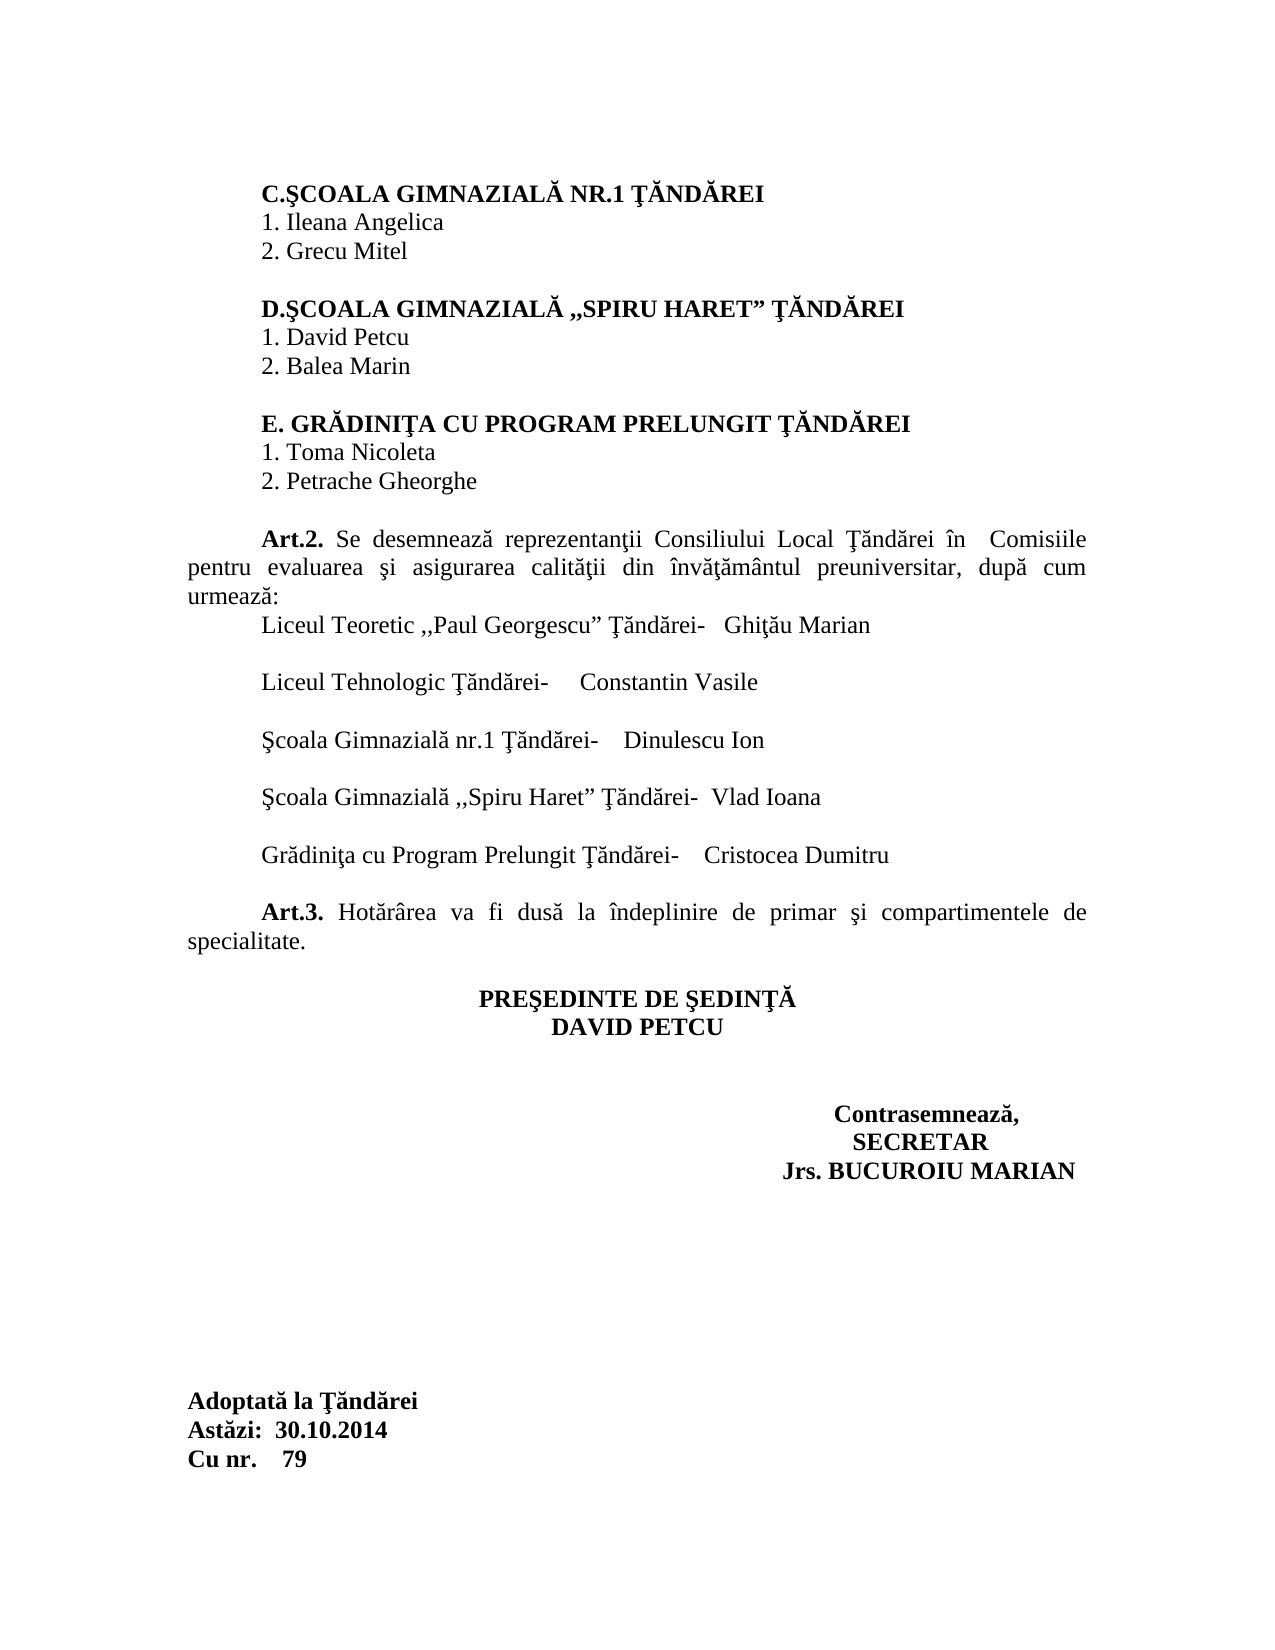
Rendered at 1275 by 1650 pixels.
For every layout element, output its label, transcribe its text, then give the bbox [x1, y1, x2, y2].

text Art.2. Se desemnează reprezentanţii Consiliului Local Ţăndărei în Comisiile pentru evaluarea şi asigurarea calităţii din învăţământul preuniversitar, după cum urmează: [187, 524, 1087, 610]
text Jrs. BUCUROIU MARIAN [776, 1156, 1087, 1185]
text DAVID PETCU [187, 1012, 1087, 1041]
text 2. Petrache Gheorghe [187, 466, 1087, 495]
text Art.3. Hotărârea va fi dusă la îndeplinire de primar şi compartimentele de specialitate. [187, 897, 1087, 955]
text 1. Ileana Angelica [187, 207, 1087, 236]
text Şcoala Gimnazială nr.1 Ţăndărei- Dinulescu Ion [187, 725, 1087, 754]
text 2. Balea Marin [187, 351, 1087, 380]
text Adoptată la Ţăndărei [187, 1386, 1087, 1415]
text Cu nr. 79 [187, 1444, 1087, 1472]
text Contrasemnează, [261, 1099, 1087, 1127]
text Liceul Teoretic ,,Paul Georgescu” Ţăndărei- Ghiţău Marian [187, 610, 1087, 639]
text Astăzi: 30.10.2014 [187, 1415, 1087, 1444]
text PREŞEDINTE DE ŞEDINŢĂ [187, 984, 1087, 1012]
text Liceul Tehnologic Ţăndărei- Constantin Vasile [187, 667, 1087, 696]
text E. GRĂDINIŢA CU PROGRAM PRELUNGIT ŢĂNDĂREI [187, 409, 1087, 437]
text D.ŞCOALA GIMNAZIALĂ ,,SPIRU HARET” ŢĂNDĂREI [187, 294, 1087, 322]
text Grădiniţa cu Program Prelungit Ţăndărei- Cristocea Dumitru [187, 840, 1087, 869]
text 1. Toma Nicoleta [187, 437, 1087, 466]
text SECRETAR [261, 1127, 1087, 1156]
text 2. Grecu Mitel [187, 236, 1087, 265]
text 1. David Petcu [187, 322, 1087, 351]
text Şcoala Gimnazială ,,Spiru Haret” Ţăndărei- Vlad Ioana [187, 782, 1087, 811]
text C.ŞCOALA GIMNAZIALĂ NR.1 ŢĂNDĂREI [187, 179, 1087, 207]
